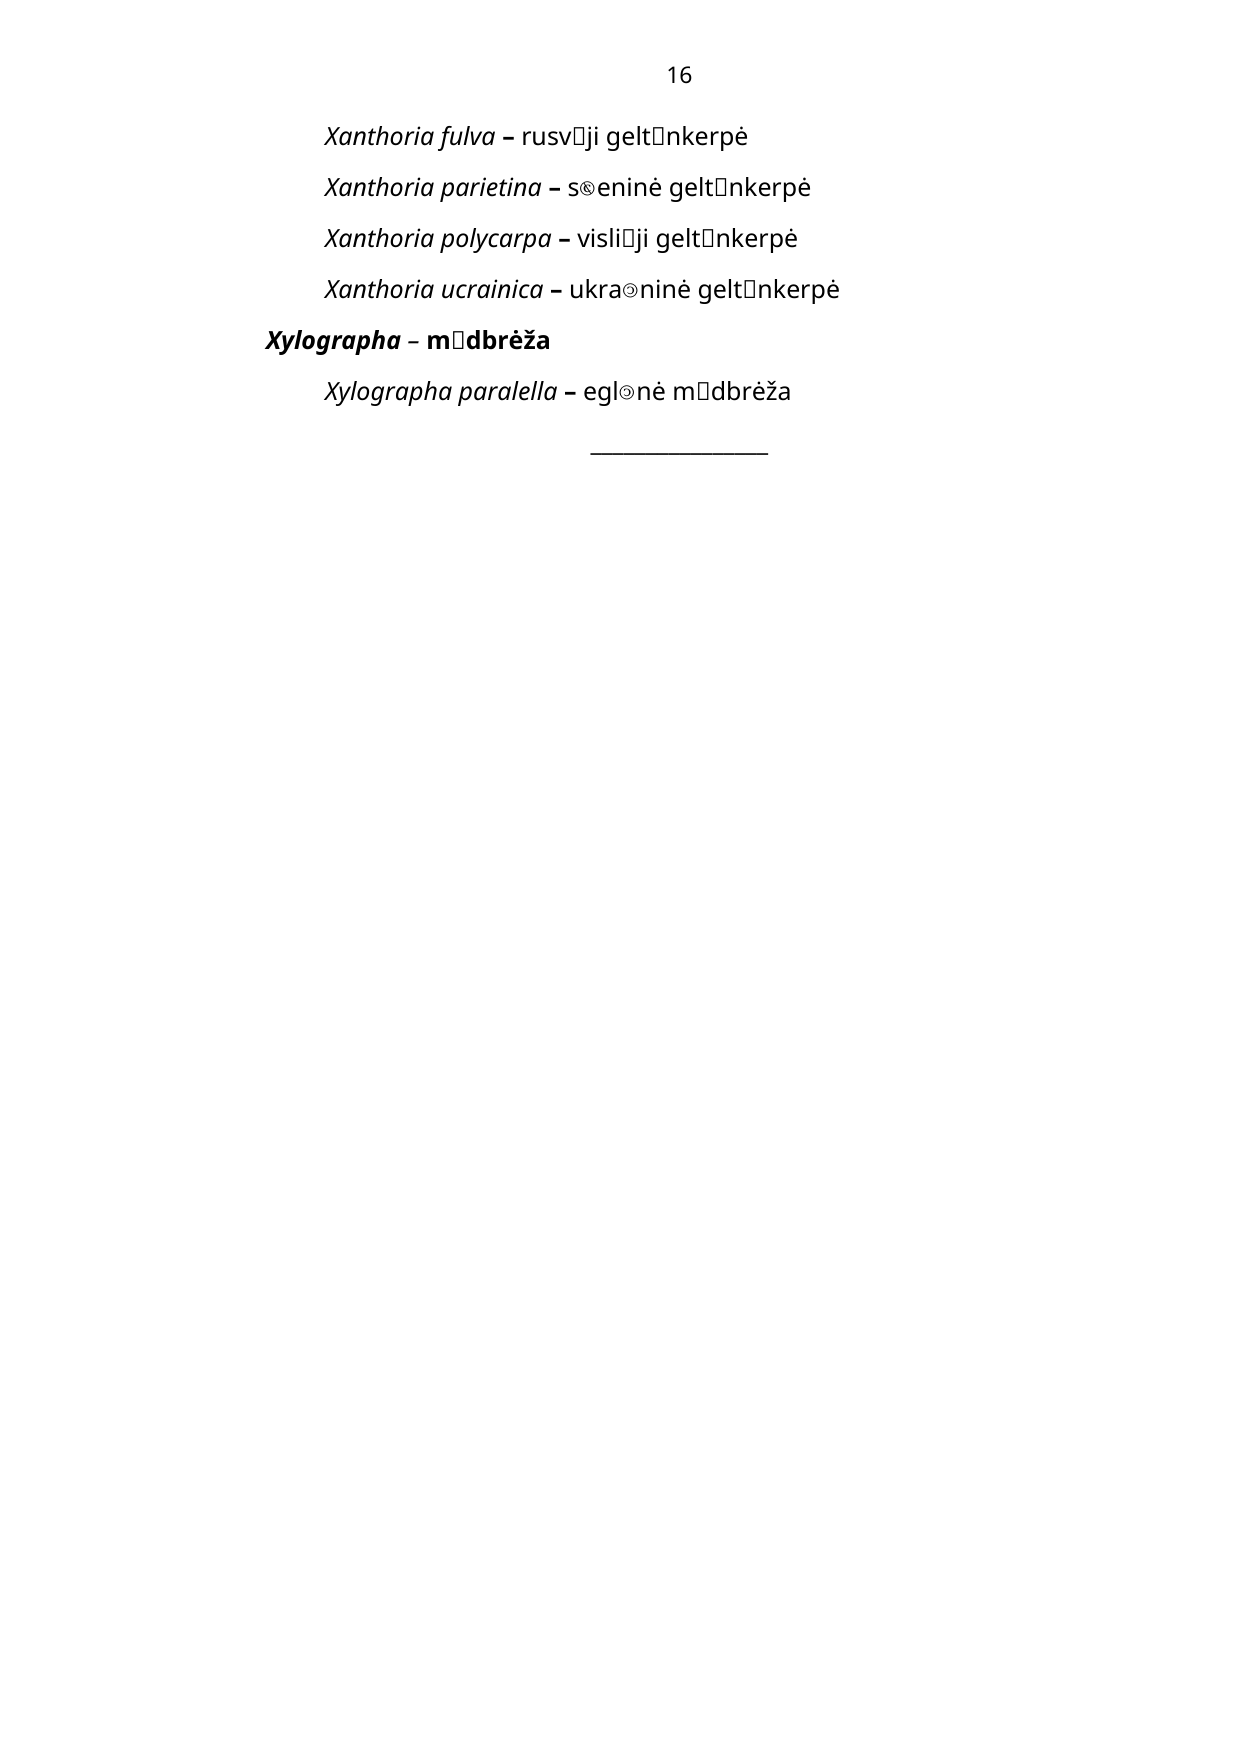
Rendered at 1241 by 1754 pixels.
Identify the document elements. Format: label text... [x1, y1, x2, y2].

text Xanthoria fulva – rusvji geltnkerpė [266, 118, 1181, 152]
text Xanthoria parietina – seninė geltnkerpė [266, 169, 1181, 203]
text Xanthoria polycarpa – visliji geltnkerpė [266, 220, 1181, 254]
text Xylographa paralella – eglnė mdbrėža [266, 373, 1181, 407]
text Xanthoria ucrainica – ukraninė geltnkerpė [266, 271, 1181, 305]
text ________________ [177, 424, 1181, 458]
text Xylographa – mdbrėža [266, 322, 1181, 356]
